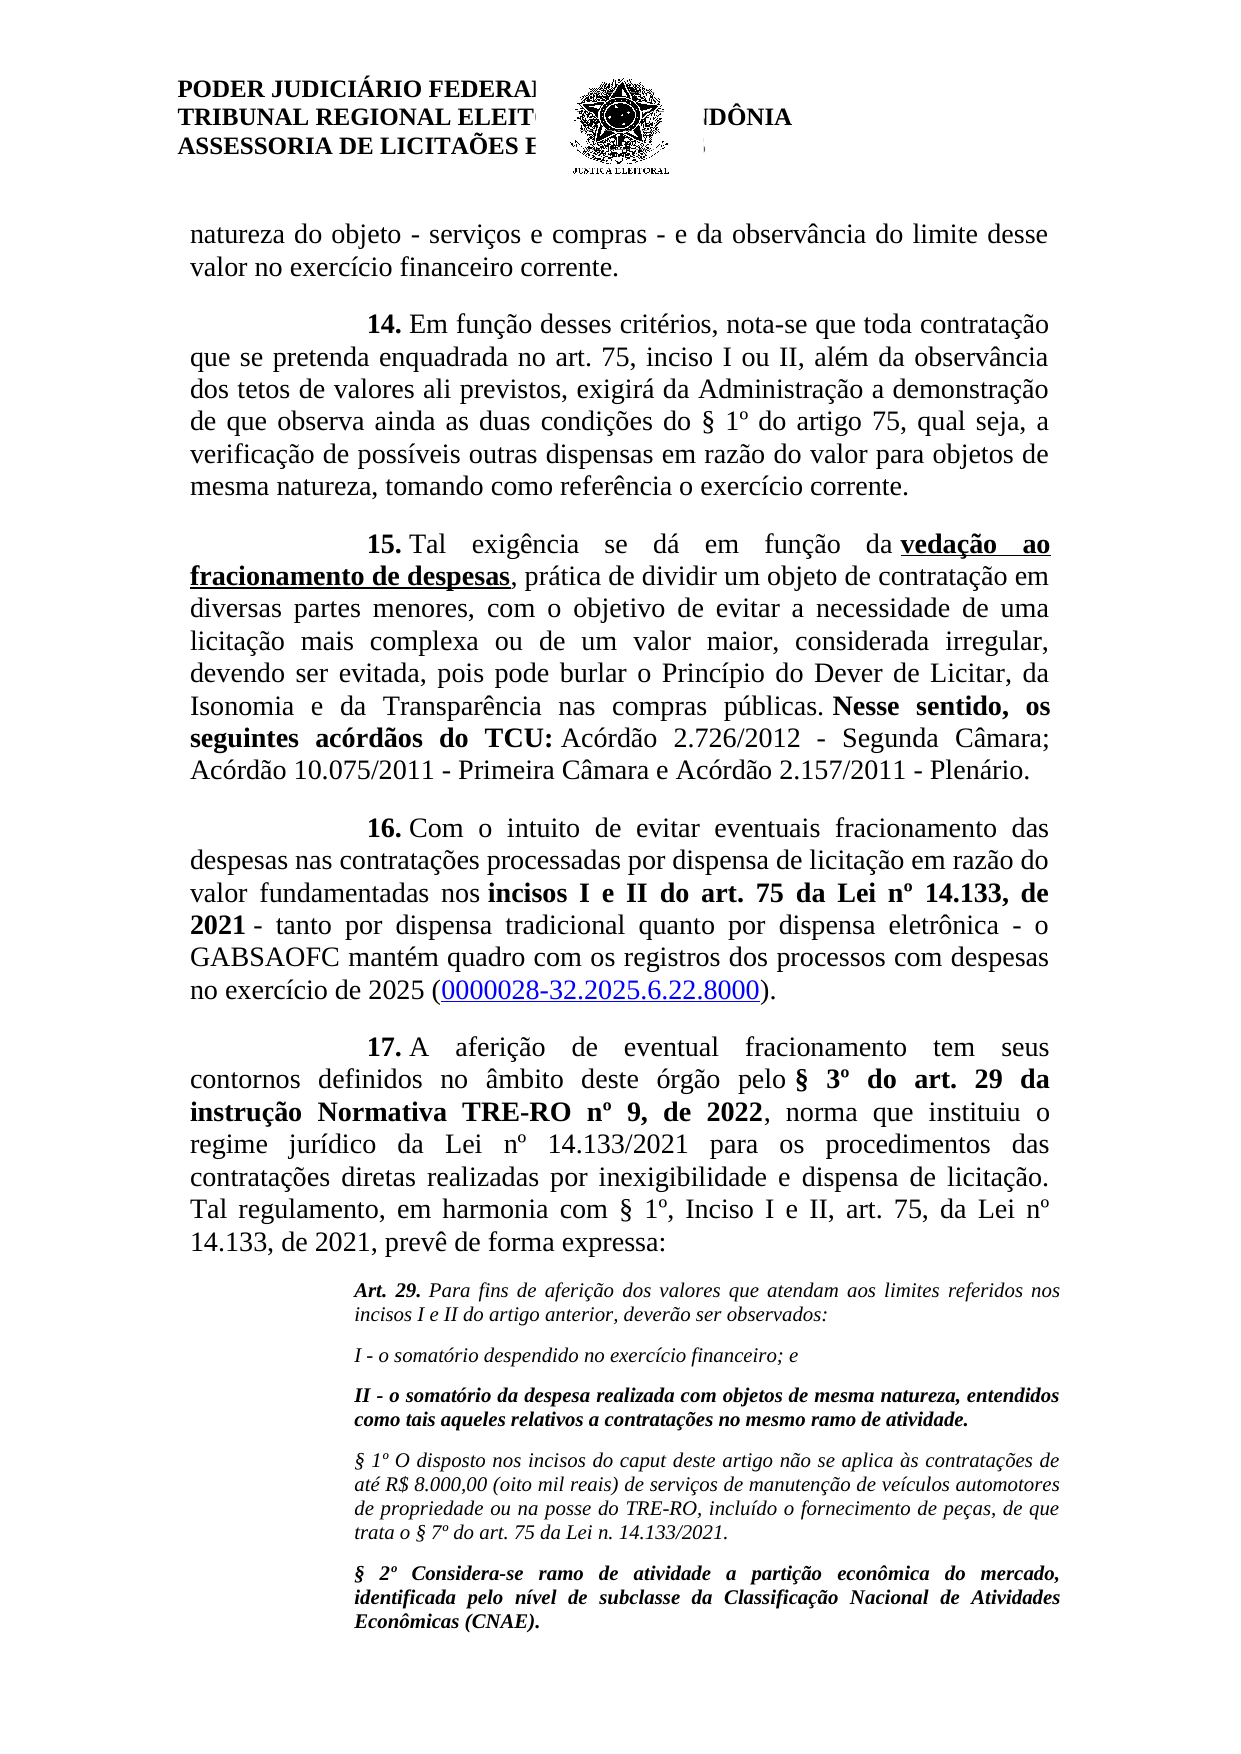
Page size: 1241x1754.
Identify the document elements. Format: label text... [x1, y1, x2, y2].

text I - o somatório despendido no exercício financeiro; e [354, 1343, 1063, 1367]
text § 1º O disposto nos incisos do caput deste artigo não se aplica às contratações de até R$ 8.000,00 (oito mil reais) de serviços de manutenção de veículos automotores de propriedade ou na posse do TRE-RO, incluído o fornecimento de peças, de que trata o § 7º do art. 75 da Lei n. 14.133/2021. [354, 1448, 1063, 1544]
text 17. A aferição de eventual fracionamento tem seus contornos definidos no âmbito deste órgão pelo § 3º do art. 29 da instrução Normativa TRE-RO nº 9, de 2022, norma que instituiu o regime jurídico da Lei nº 14.133/2021 para os procedimentos das contratações diretas realizadas por inexigibilidade e dispensa de licitação. Tal regulamento, em harmonia com § 1º, Inciso I e II, art. 75, da Lei nº 14.133, de 2021, prevê de forma expressa: [190, 1030, 1051, 1257]
text II - o somatório da despesa realizada com objetos de mesma natureza, entendidos como tais aqueles relativos a contratações no mesmo ramo de atividade. [354, 1383, 1063, 1431]
text 16. Com o intuito de evitar eventuais fracionamento das despesas nas contratações processadas por dispensa de licitação em razão do valor fundamentadas nos incisos I e II do art. 75 da Lei nº 14.133, de 2021 - tanto por dispensa tradicional quanto por dispensa eletrônica - o GABSAOFC mantém quadro com os registros dos processos com despesas no exercício de 2025 (0000028-32.2025.6.22.8000). [190, 811, 1051, 1005]
text natureza do objeto - serviços e compras - e da observância do limite desse valor no exercício financeiro corrente. [190, 217, 1051, 282]
text 15. Tal exigência se dá em função da vedação ao fracionamento de despesas, prática de dividir um objeto de contratação em diversas partes menores, com o objetivo de evitar a necessidade de uma licitação mais complexa ou de um valor maior, considerada irregular, devendo ser evitada, pois pode burlar o Princípio do Dever de Licitar, da Isonomia e da Transparência nas compras públicas. Nesse sentido, os seguintes acórdãos do TCU: Acórdão 2.726/2012 - Segunda Câmara; Acórdão 10.075/2011 - Primeira Câmara e Acórdão 2.157/2011 - Plenário. [190, 527, 1051, 786]
text § 2º Considera-se ramo de atividade a partição econômica do mercado, identificada pelo nível de subclasse da Classificação Nacional de Atividades Econômicas (CNAE). [354, 1561, 1063, 1633]
text Art. 29. Para fins de aferição dos valores que atendam aos limites referidos nos incisos I e II do artigo anterior, deverão ser observados: [354, 1278, 1063, 1326]
text 14. Em função desses critérios, nota-se que toda contratação que se pretenda enquadrada no art. 75, inciso I ou II, além da observância dos tetos de valores ali previstos, exigirá da Administração a demonstração de que observa ainda as duas condições do § 1º do artigo 75, qual seja, a verificação de possíveis outras dispensas em razão do valor para objetos de mesma natureza, tomando como referência o exercício corrente. [190, 307, 1051, 502]
